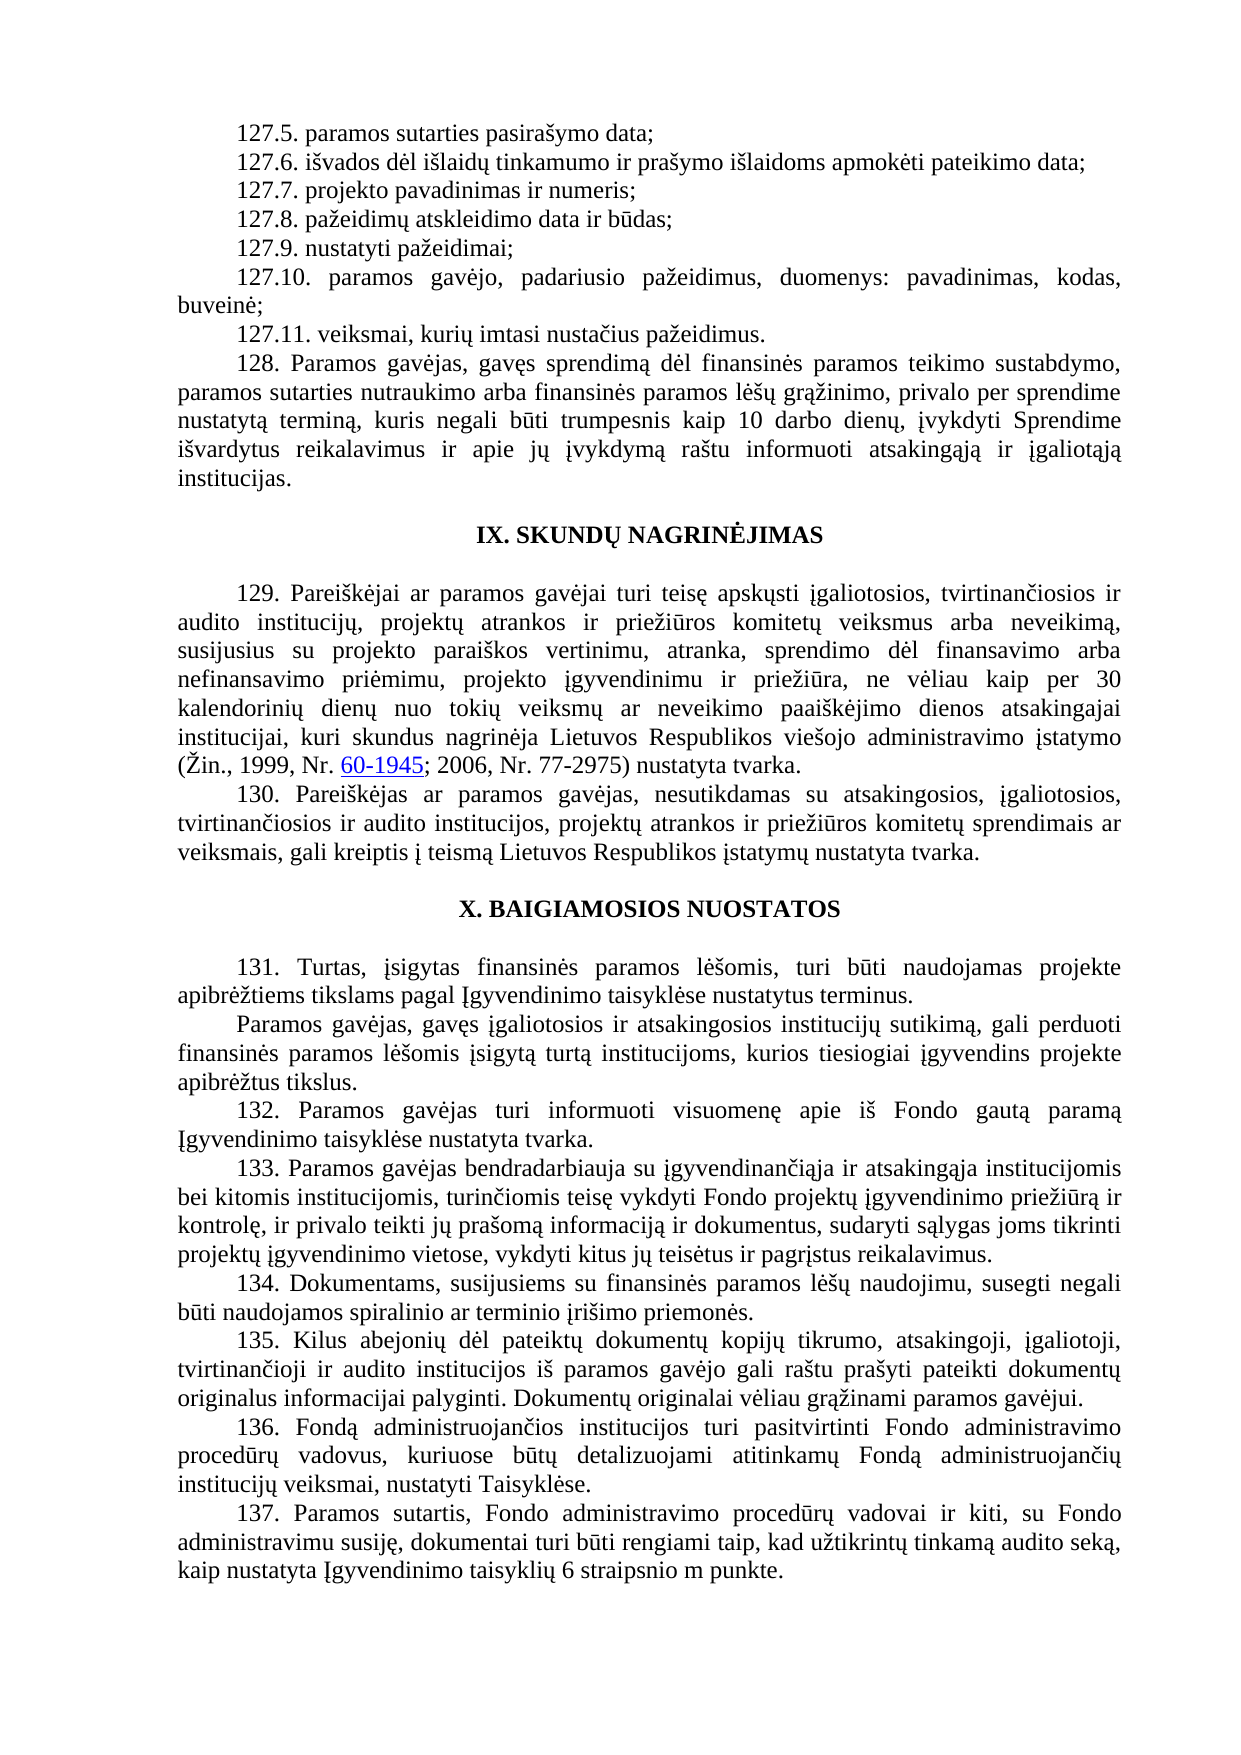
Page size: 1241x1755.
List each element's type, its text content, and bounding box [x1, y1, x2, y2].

text 137. Paramos sutartis, Fondo administravimo procedūrų vadovai ir kiti, su Fondo administravimu susiję, dokumentai turi būti rengiami taip, kad užtikrintų tinkamą audito seką, kaip nustatyta Įgyvendinimo taisyklių 6 straipsnio m punkte. [177, 1498, 1122, 1584]
text 128. Paramos gavėjas, gavęs sprendimą dėl finansinės paramos teikimo sustabdymo, paramos sutarties nutraukimo arba finansinės paramos lėšų grąžinimo, privalo per sprendime nustatytą terminą, kuris negali būti trumpesnis kaip 10 darbo dienų, įvykdyti Sprendime išvardytus reikalavimus ir apie jų įvykdymą raštu informuoti atsakingąją ir įgaliotąją institucijas. [177, 348, 1122, 492]
text 133. Paramos gavėjas bendradarbiauja su įgyvendinančiąja ir atsakingąja institucijomis bei kitomis institucijomis, turinčiomis teisę vykdyti Fondo projektų įgyvendinimo priežiūrą ir kontrolę, ir privalo teikti jų prašomą informaciją ir dokumentus, sudaryti sąlygas joms tikrinti projektų įgyvendinimo vietose, vykdyti kitus jų teisėtus ir pagrįstus reikalavimus. [177, 1153, 1122, 1268]
text 132. Paramos gavėjas turi informuoti visuomenę apie iš Fondo gautą paramą Įgyvendinimo taisyklėse nustatyta tvarka. [177, 1096, 1122, 1153]
text IX. SKUNDŲ NAGRINĖJIMAS [177, 521, 1122, 549]
text 127.5. paramos sutarties pasirašymo data; [177, 118, 1122, 147]
text 127.7. projekto pavadinimas ir numeris; [177, 176, 1122, 204]
text 127.8. pažeidimų atskleidimo data ir būdas; [177, 204, 1122, 233]
text 130. Pareiškėjas ar paramos gavėjas, nesutikdamas su atsakingosios, įgaliotosios, tvirtinančiosios ir audito institucijos, projektų atrankos ir priežiūros komitetų sprendimais ar veiksmais, gali kreiptis į teismą Lietuvos Respublikos įstatymų nustatyta tvarka. [177, 779, 1122, 866]
text 136. Fondą administruojančios institucijos turi pasitvirtinti Fondo administravimo procedūrų vadovus, kuriuose būtų detalizuojami atitinkamų Fondą administruojančių institucijų veiksmai, nustatyti Taisyklėse. [177, 1412, 1122, 1498]
text 127.10. paramos gavėjo, padariusio pažeidimus, duomenys: pavadinimas, kodas, buveinė; [177, 262, 1122, 319]
text 131. Turtas, įsigytas finansinės paramos lėšomis, turi būti naudojamas projekte apibrėžtiems tikslams pagal Įgyvendinimo taisyklėse nustatytus terminus. [177, 952, 1122, 1009]
text 135. Kilus abejonių dėl pateiktų dokumentų kopijų tikrumo, atsakingoji, įgaliotoji, tvirtinančioji ir audito institucijos iš paramos gavėjo gali raštu prašyti pateikti dokumentų originalus informacijai palyginti. Dokumentų originalai vėliau grąžinami paramos gavėjui. [177, 1326, 1122, 1412]
text 134. Dokumentams, susijusiems su finansinės paramos lėšų naudojimu, susegti negali būti naudojamos spiralinio ar terminio įrišimo priemonės. [177, 1268, 1122, 1326]
text 129. Pareiškėjai ar paramos gavėjai turi teisę apskųsti įgaliotosios, tvirtinančiosios ir audito institucijų, projektų atrankos ir priežiūros komitetų veiksmus arba neveikimą, susijusius su projekto paraiškos vertinimu, atranka, sprendimo dėl finansavimo arba nefinansavimo priėmimu, projekto įgyvendinimu ir priežiūra, ne vėliau kaip per 30 kalendorinių dienų nuo tokių veiksmų ar neveikimo paaiškėjimo dienos atsakingajai institucijai, kuri skundus nagrinėja Lietuvos Respublikos viešojo administravimo įstatymo (Žin., 1999, Nr. 60-1945; 2006, Nr. 77-2975) nustatyta tvarka. [177, 578, 1122, 779]
text 127.6. išvados dėl išlaidų tinkamumo ir prašymo išlaidoms apmokėti pateikimo data; [177, 147, 1122, 176]
text 127.9. nustatyti pažeidimai; [177, 233, 1122, 262]
text Paramos gavėjas, gavęs įgaliotosios ir atsakingosios institucijų sutikimą, gali perduoti finansinės paramos lėšomis įsigytą turtą institucijoms, kurios tiesiogiai įgyvendins projekte apibrėžtus tikslus. [177, 1009, 1122, 1096]
text X. BAIGIAMOSIOS NUOSTATOS [177, 894, 1122, 923]
text 127.11. veiksmai, kurių imtasi nustačius pažeidimus. [177, 319, 1122, 348]
